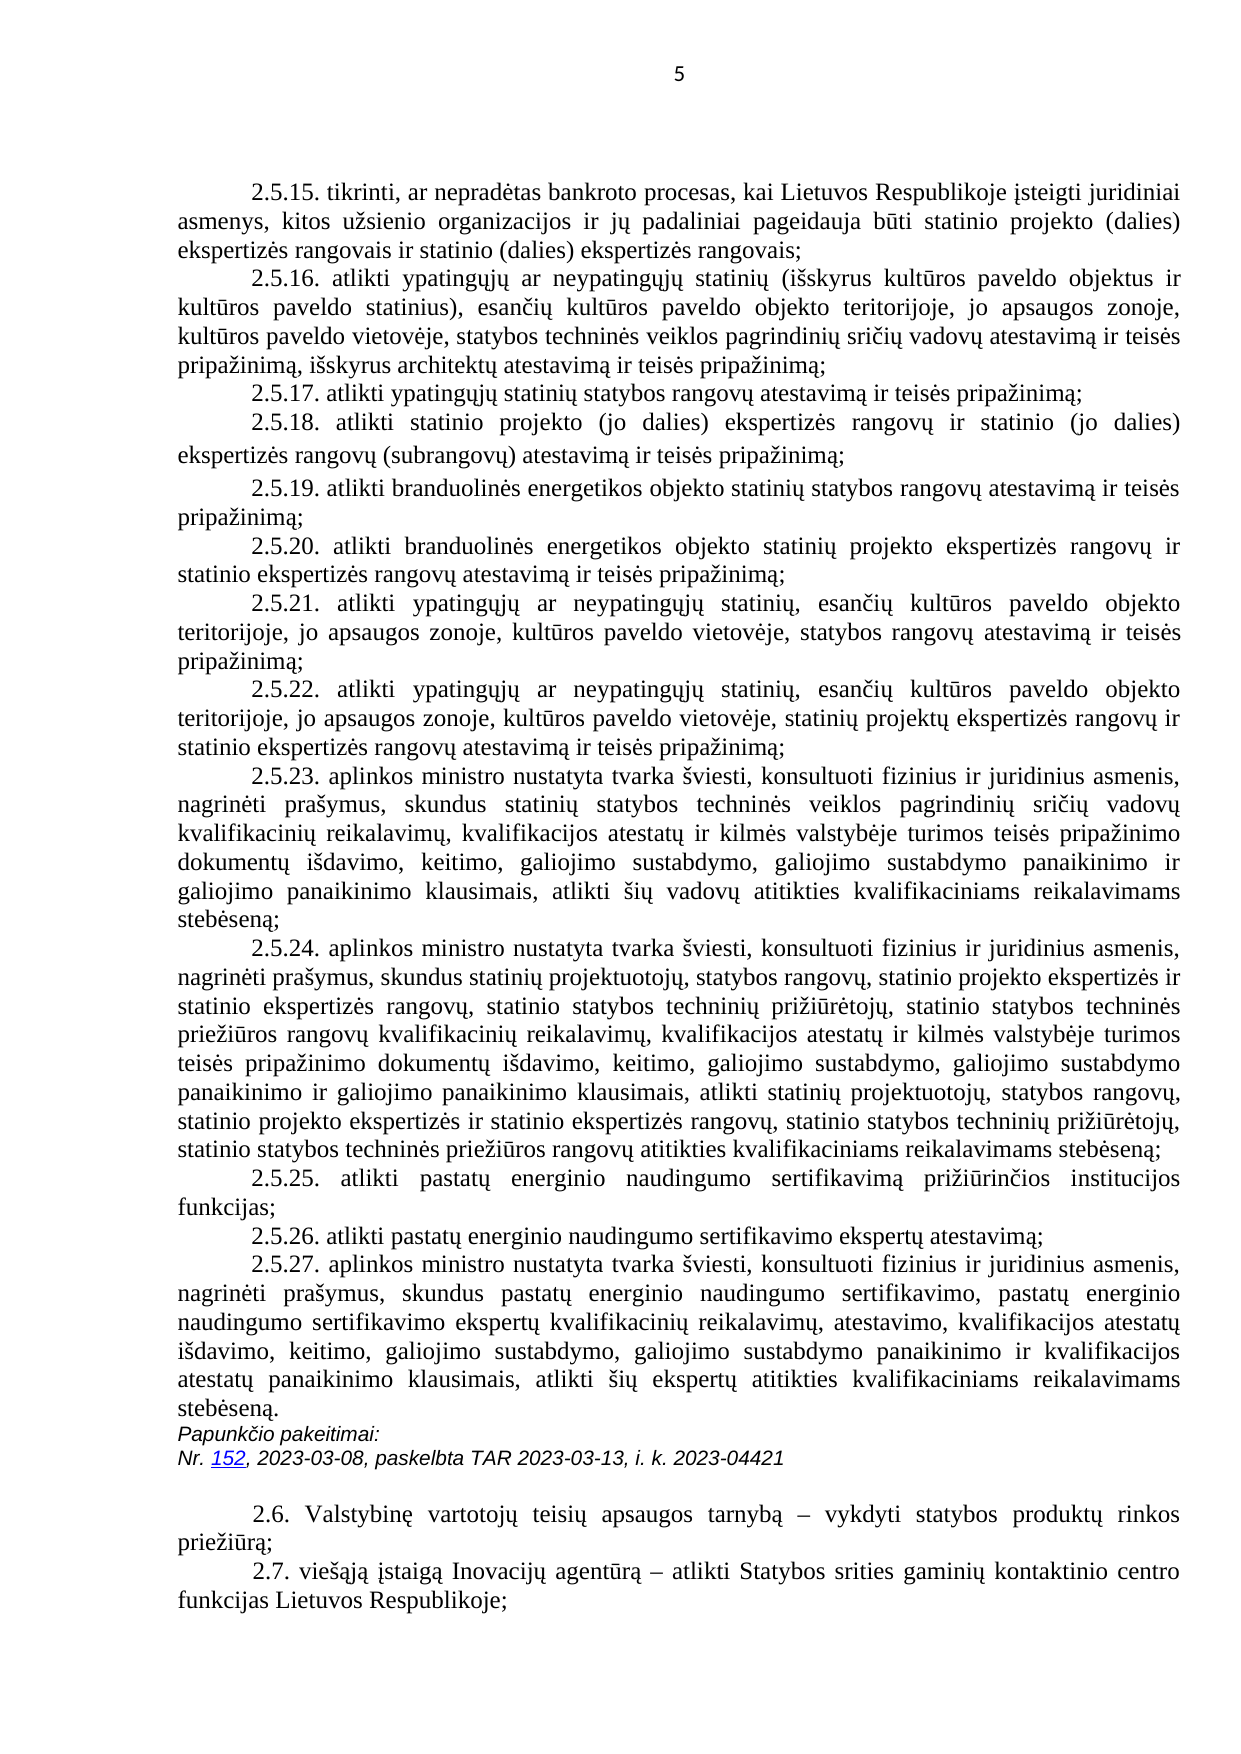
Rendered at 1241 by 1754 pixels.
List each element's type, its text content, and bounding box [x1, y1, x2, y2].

text 2.5.18. atlikti statinio projekto (jo dalies) ekspertizės rangovų ir statinio (jo dalies) ekspertizės rangovų (subrangovų) atestavimą ir teisės pripažinimą; [177, 407, 1181, 469]
text 2.5.15. tikrinti, ar nepradėtas bankroto procesas, kai Lietuvos Respublikoje įsteigti juridiniai asmenys, kitos užsienio organizacijos ir jų padaliniai pageidauja būti statinio projekto (dalies) ekspertizės rangovais ir statinio (dalies) ekspertizės rangovais; [177, 177, 1181, 263]
text 2.6. Valstybinę vartotojų teisių apsaugos tarnybą – vykdyti statybos produktų rinkos priežiūrą; [177, 1499, 1181, 1556]
text 2.5.17. atlikti ypatingųjų statinių statybos rangovų atestavimą ir teisės pripažinimą; [177, 378, 1181, 407]
text 2.7. viešąją įstaigą Inovacijų agentūrą – atlikti Statybos srities gaminių kontaktinio centro funkcijas Lietuvos Respublikoje; [177, 1556, 1181, 1614]
text Nr. 152, 2023-03-08, paskelbta TAR 2023-03-13, i. k. 2023-04421 [177, 1446, 1181, 1470]
text 2.5.20. atlikti branduolinės energetikos objekto statinių projekto ekspertizės rangovų ir statinio ekspertizės rangovų atestavimą ir teisės pripažinimą; [177, 531, 1181, 588]
text 2.5.26. atlikti pastatų energinio naudingumo sertifikavimo ekspertų atestavimą; [177, 1221, 1181, 1249]
text 2.5.24. aplinkos ministro nustatyta tvarka šviesti, konsultuoti fizinius ir juridinius asmenis, nagrinėti prašymus, skundus statinių projektuotojų, statybos rangovų, statinio projekto ekspertizės ir statinio ekspertizės rangovų, statinio statybos techninių prižiūrėtojų, statinio statybos techninės priežiūros rangovų kvalifikacinių reikalavimų, kvalifikacijos atestatų ir kilmės valstybėje turimos teisės pripažinimo dokumentų išdavimo, keitimo, galiojimo sustabdymo, galiojimo sustabdymo panaikinimo ir galiojimo panaikinimo klausimais, atlikti statinių projektuotojų, statybos rangovų, statinio projekto ekspertizės ir statinio ekspertizės rangovų, statinio statybos techninių prižiūrėtojų, statinio statybos techninės priežiūros rangovų atitikties kvalifikaciniams reikalavimams stebėseną; [177, 933, 1181, 1163]
text 2.5.23. aplinkos ministro nustatyta tvarka šviesti, konsultuoti fizinius ir juridinius asmenis, nagrinėti prašymus, skundus statinių statybos techninės veiklos pagrindinių sričių vadovų kvalifikacinių reikalavimų, kvalifikacijos atestatų ir kilmės valstybėje turimos teisės pripažinimo dokumentų išdavimo, keitimo, galiojimo sustabdymo, galiojimo sustabdymo panaikinimo ir galiojimo panaikinimo klausimais, atlikti šių vadovų atitikties kvalifikaciniams reikalavimams stebėseną; [177, 761, 1181, 933]
text 2.5.19. atlikti branduolinės energetikos objekto statinių statybos rangovų atestavimą ir teisės pripažinimą; [177, 473, 1181, 531]
text 2.5.22. atlikti ypatingųjų ar neypatingųjų statinių, esančių kultūros paveldo objekto teritorijoje, jo apsaugos zonoje, kultūros paveldo vietovėje, statinių projektų ekspertizės rangovų ir statinio ekspertizės rangovų atestavimą ir teisės pripažinimą; [177, 674, 1181, 761]
text 2.5.21. atlikti ypatingųjų ar neypatingųjų statinių, esančių kultūros paveldo objekto teritorijoje, jo apsaugos zonoje, kultūros paveldo vietovėje, statybos rangovų atestavimą ir teisės pripažinimą; [177, 588, 1181, 674]
text 2.5.16. atlikti ypatingųjų ar neypatingųjų statinių (išskyrus kultūros paveldo objektus ir kultūros paveldo statinius), esančių kultūros paveldo objekto teritorijoje, jo apsaugos zonoje, kultūros paveldo vietovėje, statybos techninės veiklos pagrindinių sričių vadovų atestavimą ir teisės pripažinimą, išskyrus architektų atestavimą ir teisės pripažinimą; [177, 263, 1181, 378]
text Papunkčio pakeitimai: [177, 1422, 1181, 1446]
text 2.5.27. aplinkos ministro nustatyta tvarka šviesti, konsultuoti fizinius ir juridinius asmenis, nagrinėti prašymus, skundus pastatų energinio naudingumo sertifikavimo, pastatų energinio naudingumo sertifikavimo ekspertų kvalifikacinių reikalavimų, atestavimo, kvalifikacijos atestatų išdavimo, keitimo, galiojimo sustabdymo, galiojimo sustabdymo panaikinimo ir kvalifikacijos atestatų panaikinimo klausimais, atlikti šių ekspertų atitikties kvalifikaciniams reikalavimams stebėseną. [177, 1249, 1181, 1422]
text 2.5.25. atlikti pastatų energinio naudingumo sertifikavimą prižiūrinčios institucijos funkcijas; [177, 1163, 1181, 1221]
